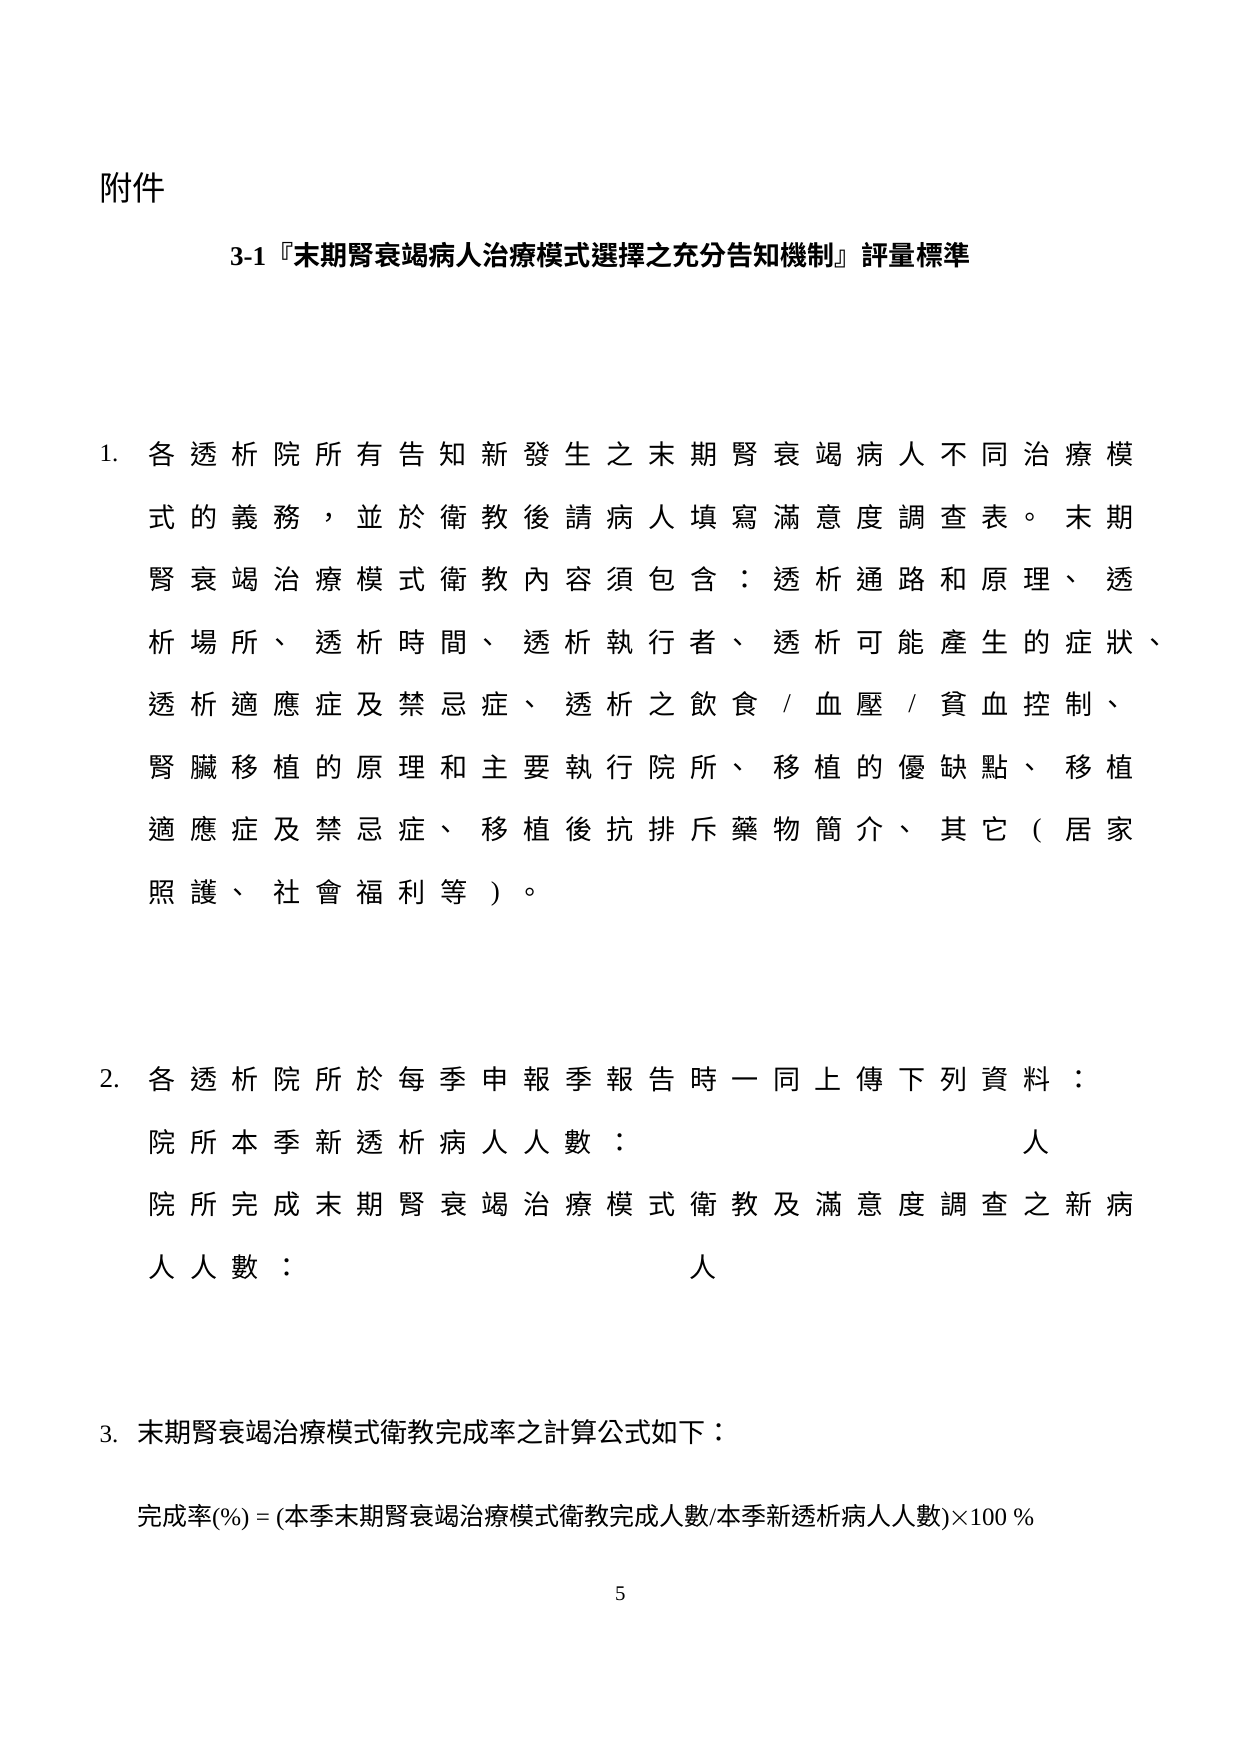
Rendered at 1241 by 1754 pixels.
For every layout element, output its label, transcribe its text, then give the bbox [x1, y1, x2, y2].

list 各透析院所於每季申報季報告時一同上傳下列資料： [99, 1036, 1141, 1099]
text 完成率(%) = (本季末期腎衰竭治療模式衛教完成人數/本季新透析病人人數)100 % [137, 1492, 1141, 1534]
list 各透析院所有告知新發生之末期腎衰竭病人不同治療模式的義務，並於衛教後請病人填寫滿意度調查表。末期腎衰竭治療模式衛教內容須包含：透析通路和原理、透析場所、透析時間、透析執行者、透析可能產生的症狀、透析適應症及禁忌症、透析之飲食/血壓/貧血控制、腎臟移植的原理和主要執行院所、移植的優缺點、移植適應症及禁忌症、移植後抗排斥藥物簡介、其它(居家照護、社會福利等)。 [99, 411, 1141, 974]
text 院所完成末期腎衰竭治療模式衛教及滿意度調查之新病人人數： 人 [137, 1161, 1141, 1286]
text 院所本季新透析病人人數： 人 [137, 1099, 1141, 1161]
list 末期腎衰竭治療模式衛教完成率之計算公式如下： [99, 1411, 1141, 1451]
text 3-1『末期腎衰竭病人治療模式選擇之充分告知機制』評量標準 [99, 233, 1141, 273]
text 附件 [99, 161, 1141, 209]
